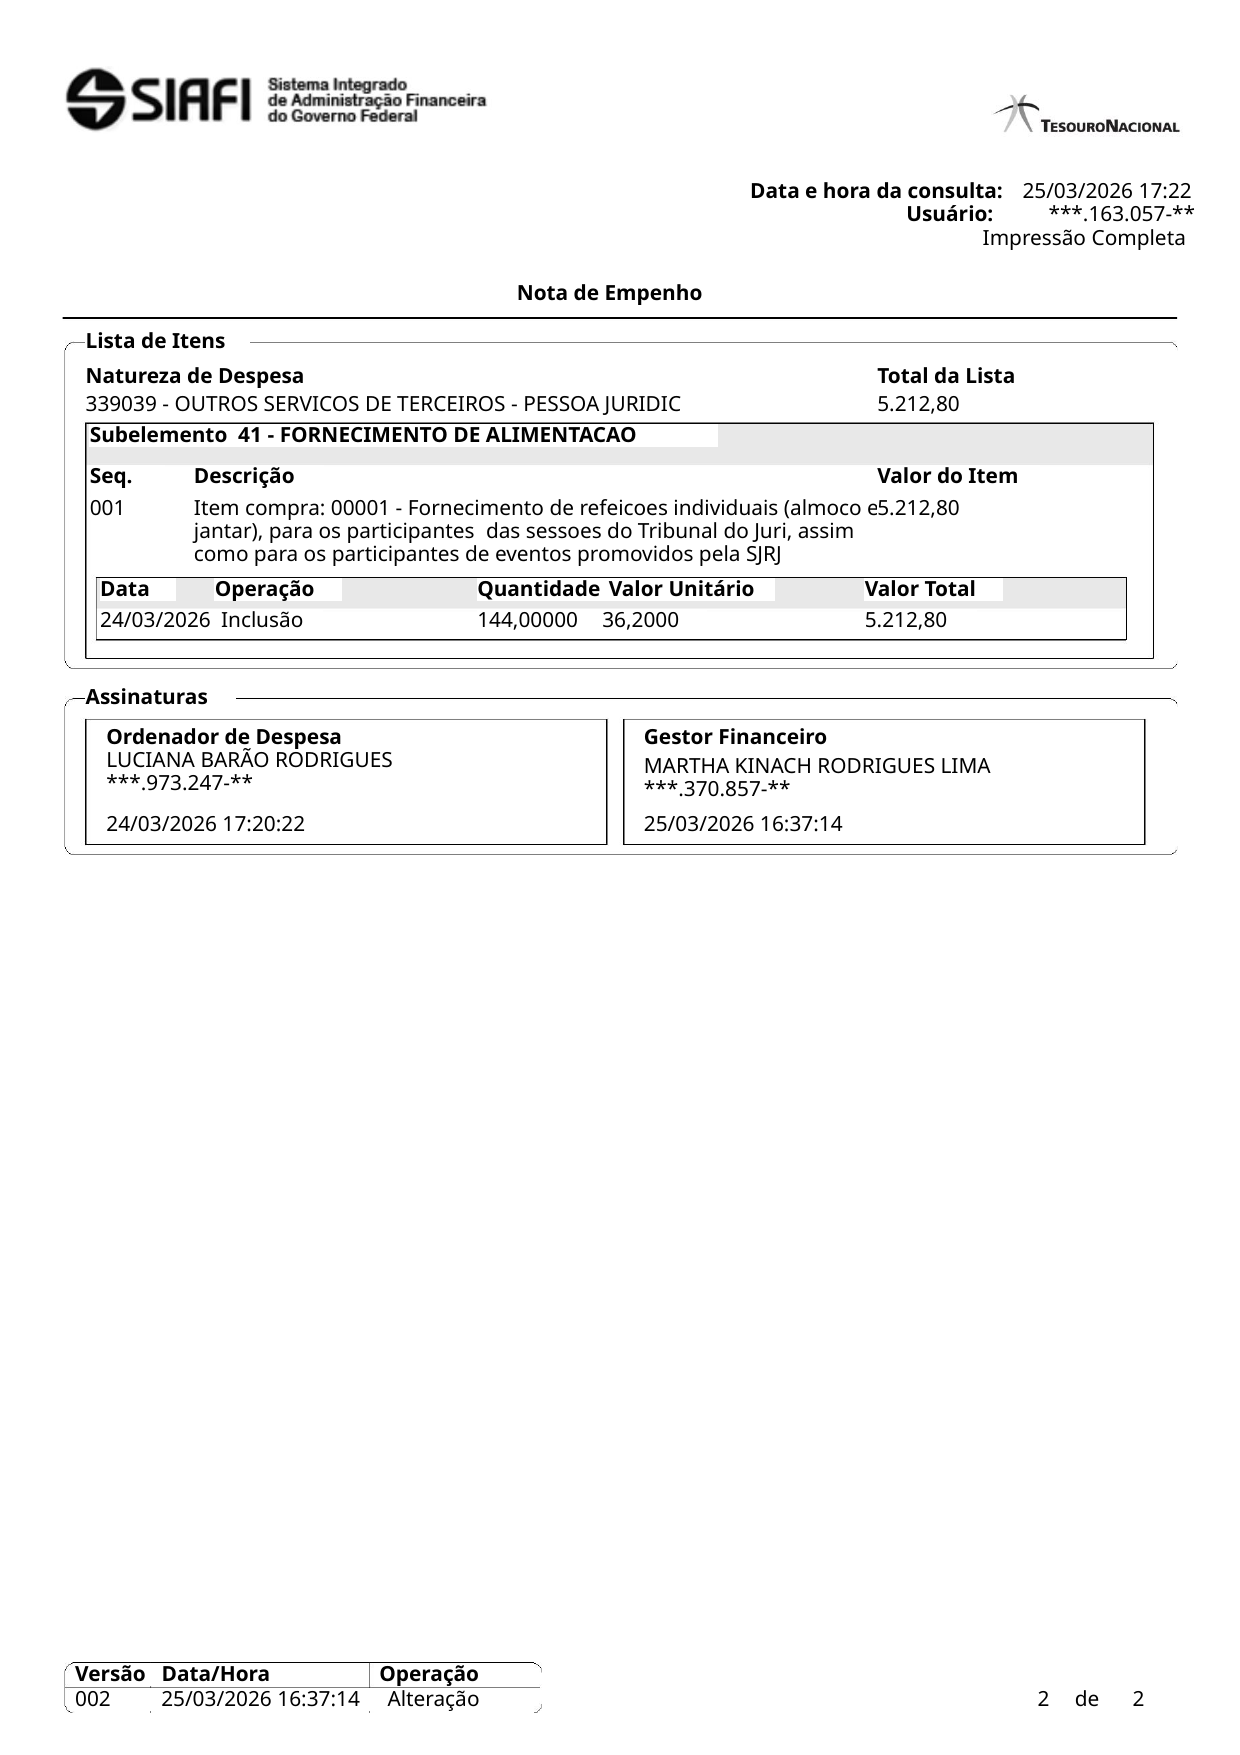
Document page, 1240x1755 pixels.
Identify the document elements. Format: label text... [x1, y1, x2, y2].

text Subelemento 41 - FORNECIMENTO DE ALIMENTACAO [89, 424, 718, 447]
text de [1074, 1688, 1129, 1711]
text 002 25/03/2026 16:37:14 Alteração [75, 1688, 526, 1711]
text jantar), para os participantes das sessoes do Tribunal do Juri, assim [194, 520, 942, 543]
text Seq. [89, 465, 165, 488]
text Operação [379, 1663, 506, 1686]
text 2 [1037, 1688, 1074, 1711]
text 001 [89, 497, 156, 520]
text Gestor Financeiro [644, 726, 853, 749]
text MARTHA KINACH RODRIGUES LIMA [644, 755, 1056, 778]
text Total da Lista [877, 365, 1042, 388]
text Valor Total [864, 578, 1003, 601]
text 25/03/2026 16:37:14 [644, 813, 866, 836]
text Quantidade Valor Unitário [477, 578, 775, 601]
text Descrição [194, 465, 324, 488]
text LUCIANA BARÃO RODRIGUES [106, 749, 452, 772]
text como para os participantes de eventos promovidos pela SJRJ [194, 543, 942, 566]
text 339039 - OUTROS SERVICOS DE TERCEIROS - PESSOA JURIDIC [85, 392, 826, 416]
text Assinaturas [85, 686, 236, 709]
text Versão Data/Hora [75, 1663, 290, 1686]
text ***.370.857-** [644, 778, 1056, 801]
text 5.212,80 [864, 609, 977, 632]
text ***.973.247-** [106, 772, 452, 795]
text Impressão Completa [982, 226, 1238, 249]
text Operação [214, 578, 342, 601]
text Natureza de Despesa [85, 365, 326, 388]
text 5.212,80 [877, 392, 989, 416]
text Valor do Item [877, 465, 1040, 488]
text Data e hora da consulta: 25/03/2026 17:22 [750, 180, 1238, 203]
text Lista de Itens [85, 330, 250, 353]
text Data [100, 578, 176, 601]
text 5.212,80 [877, 497, 989, 520]
text 2 [1132, 1688, 1175, 1711]
text 144,00000 36,2000 [477, 609, 707, 632]
text Ordenador de Despesa [106, 726, 452, 749]
text 24/03/2026 17:20:22 [106, 813, 328, 836]
text Usuário: ***.163.057-** [906, 203, 1238, 226]
text Item compra: 00001 - Fornecimento de refeicoes individuais (almoco e [194, 497, 877, 520]
text Nota de Empenho [517, 282, 725, 305]
text 24/03/2026 Inclusão [100, 609, 323, 632]
